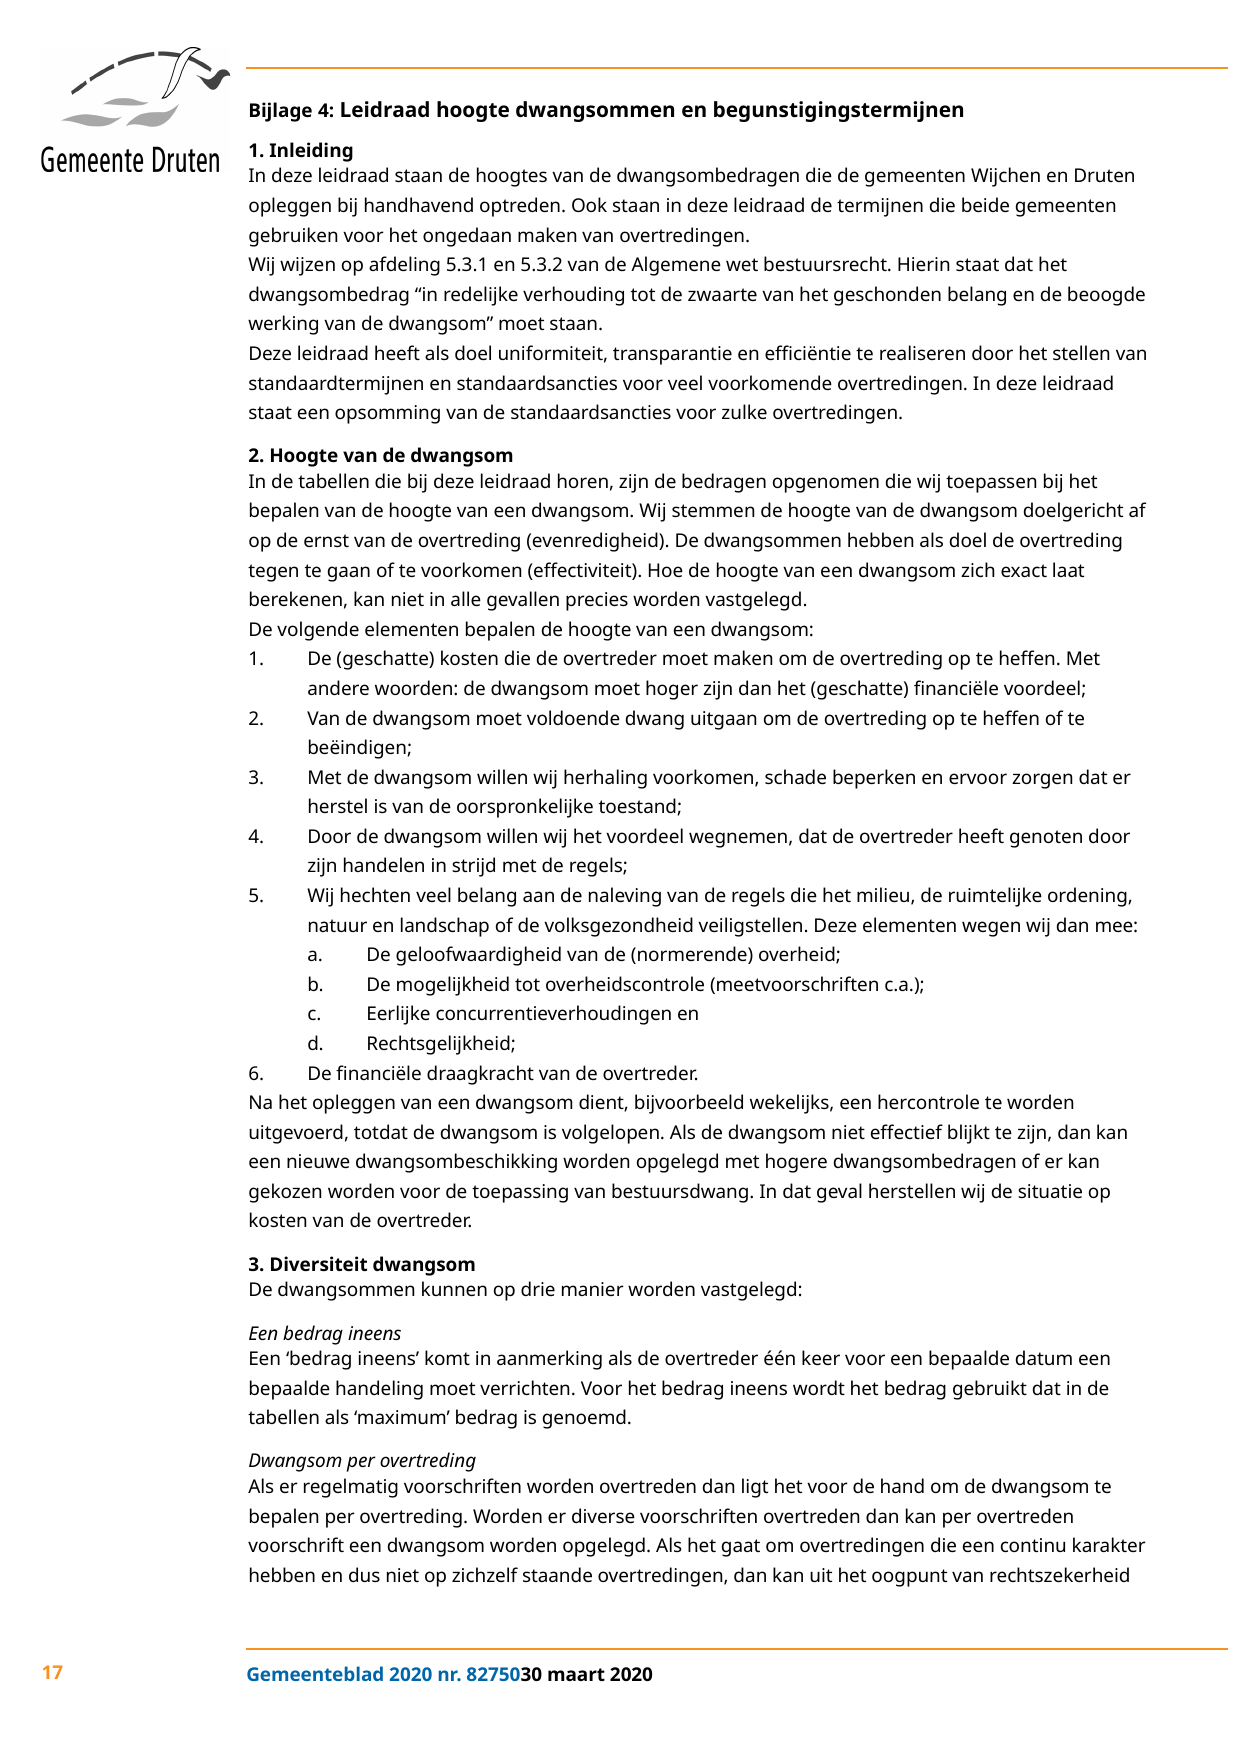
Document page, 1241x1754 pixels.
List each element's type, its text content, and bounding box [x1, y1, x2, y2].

list De financiële draagkracht van de overtreder. [248, 1060, 1152, 1086]
text 2. Hoogte van de dwangsom [248, 442, 1152, 468]
list De (geschatte) kosten die de overtreder moet maken om de overtreding op te heffen. Met andere woorden: de dwangsom moet hoger zijn dan het (geschatte) financiële voordeel; [248, 646, 1152, 701]
text Als er regelmatig voorschriften worden overtreden dan ligt het voor de hand om de dwangsom te bepalen per overtreding. Worden er diverse voorschriften overtreden dan kan per overtreden voorschrift een dwangsom worden opgelegd. Als het gaat om overtredingen die een continu karakter hebben en dus niet op zichzelf staande overtredingen, dan kan uit het oogpunt van rechtszekerheid [248, 1473, 1152, 1588]
list Eerlijke concurrentieverhoudingen en [307, 1001, 1152, 1026]
text 1. Inleiding [248, 137, 1152, 163]
text In deze leidraad staan de hoogtes van de dwangsombedragen die de gemeenten Wijchen en Druten opleggen bij handhavend optreden. Ook staan in deze leidraad de termijnen die beide gemeenten gebruiken voor het ongedaan maken van overtredingen. [248, 163, 1152, 247]
list Door de dwangsom willen wij het voordeel wegnemen, dat de overtreder heeft genoten door zijn handelen in strijd met de regels; [248, 823, 1152, 878]
text Na het opleggen van een dwangsom dient, bijvoorbeeld wekelijks, een hercontrole te worden uitgevoerd, totdat de dwangsom is volgelopen. Als de dwangsom niet effectief blijkt te zijn, dan kan een nieuwe dwangsombeschikking worden opgelegd met hogere dwangsombedragen of er kan gekozen worden voor de toepassing van bestuursdwang. In dat geval herstellen wij de situatie op kosten van de overtreder. [248, 1089, 1152, 1233]
list De geloofwaardigheid van de (normerende) overheid; [307, 941, 1152, 967]
text 3. Diversiteit dwangsom [248, 1251, 1152, 1277]
text Deze leidraad heeft als doel uniformiteit, transparantie en efficiëntie te realiseren door het stellen van standaardtermijnen en standaardsancties voor veel voorkomende overtredingen. In deze leidraad staat een opsomming van de standaardsancties voor zulke overtredingen. [248, 340, 1152, 425]
text Een bedrag ineens [248, 1320, 1152, 1345]
picture [41, 47, 231, 172]
list Van de dwangsom moet voldoende dwang uitgaan om de overtreding op te heffen of te beëindigen; [248, 705, 1152, 760]
text Dwangsom per overtreding [248, 1448, 1152, 1473]
list Met de dwangsom willen wij herhaling voorkomen, schade beperken en ervoor zorgen dat er herstel is van de oorspronkelijke toestand; [248, 764, 1152, 819]
text In de tabellen die bij deze leidraad horen, zijn de bedragen opgenomen die wij toepassen bij het bepalen van de hoogte van een dwangsom. Wij stemmen de hoogte van de dwangsom doelgericht af op de ernst van de overtreding (evenredigheid). De dwangsommen hebben als doel de overtreding tegen te gaan of te voorkomen (effectiviteit). Hoe de hoogte van een dwangsom zich exact laat berekenen, kan niet in alle gevallen precies worden vastgelegd. [248, 468, 1152, 612]
list Wij hechten veel belang aan de naleving van de regels die het milieu, de ruimtelijke ordening, natuur en landschap of de volksgezondheid veiligstellen. Deze elementen wegen wij dan mee: [248, 882, 1152, 938]
text De volgende elementen bepalen de hoogte van een dwangsom: [248, 616, 1152, 642]
text Een ‘bedrag ineens’ komt in aanmerking als de overtreder één keer voor een bepaalde datum een bepaalde handeling moet verrichten. Voor het bedrag ineens wordt het bedrag gebruikt dat in de tabellen als ‘maximum’ bedrag is genoemd. [248, 1345, 1152, 1430]
list Rechtsgelijkheid; [307, 1030, 1152, 1056]
text De dwangsommen kunnen op drie manier worden vastgelegd: [248, 1277, 1152, 1302]
list De mogelijkheid tot overheidscontrole (meetvoorschriften c.a.); [307, 971, 1152, 997]
text Bijlage 4: Leidraad hoogte dwangsommen en begunstigingstermijnen [248, 95, 1152, 123]
text Wij wijzen op afdeling 5.3.1 en 5.3.2 van de Algemene wet bestuursrecht. Hierin staat dat het dwangsombedrag “in redelijke verhouding tot de zwaarte van het geschonden belang en de beoogde werking van de dwangsom” moet staan. [248, 251, 1152, 336]
